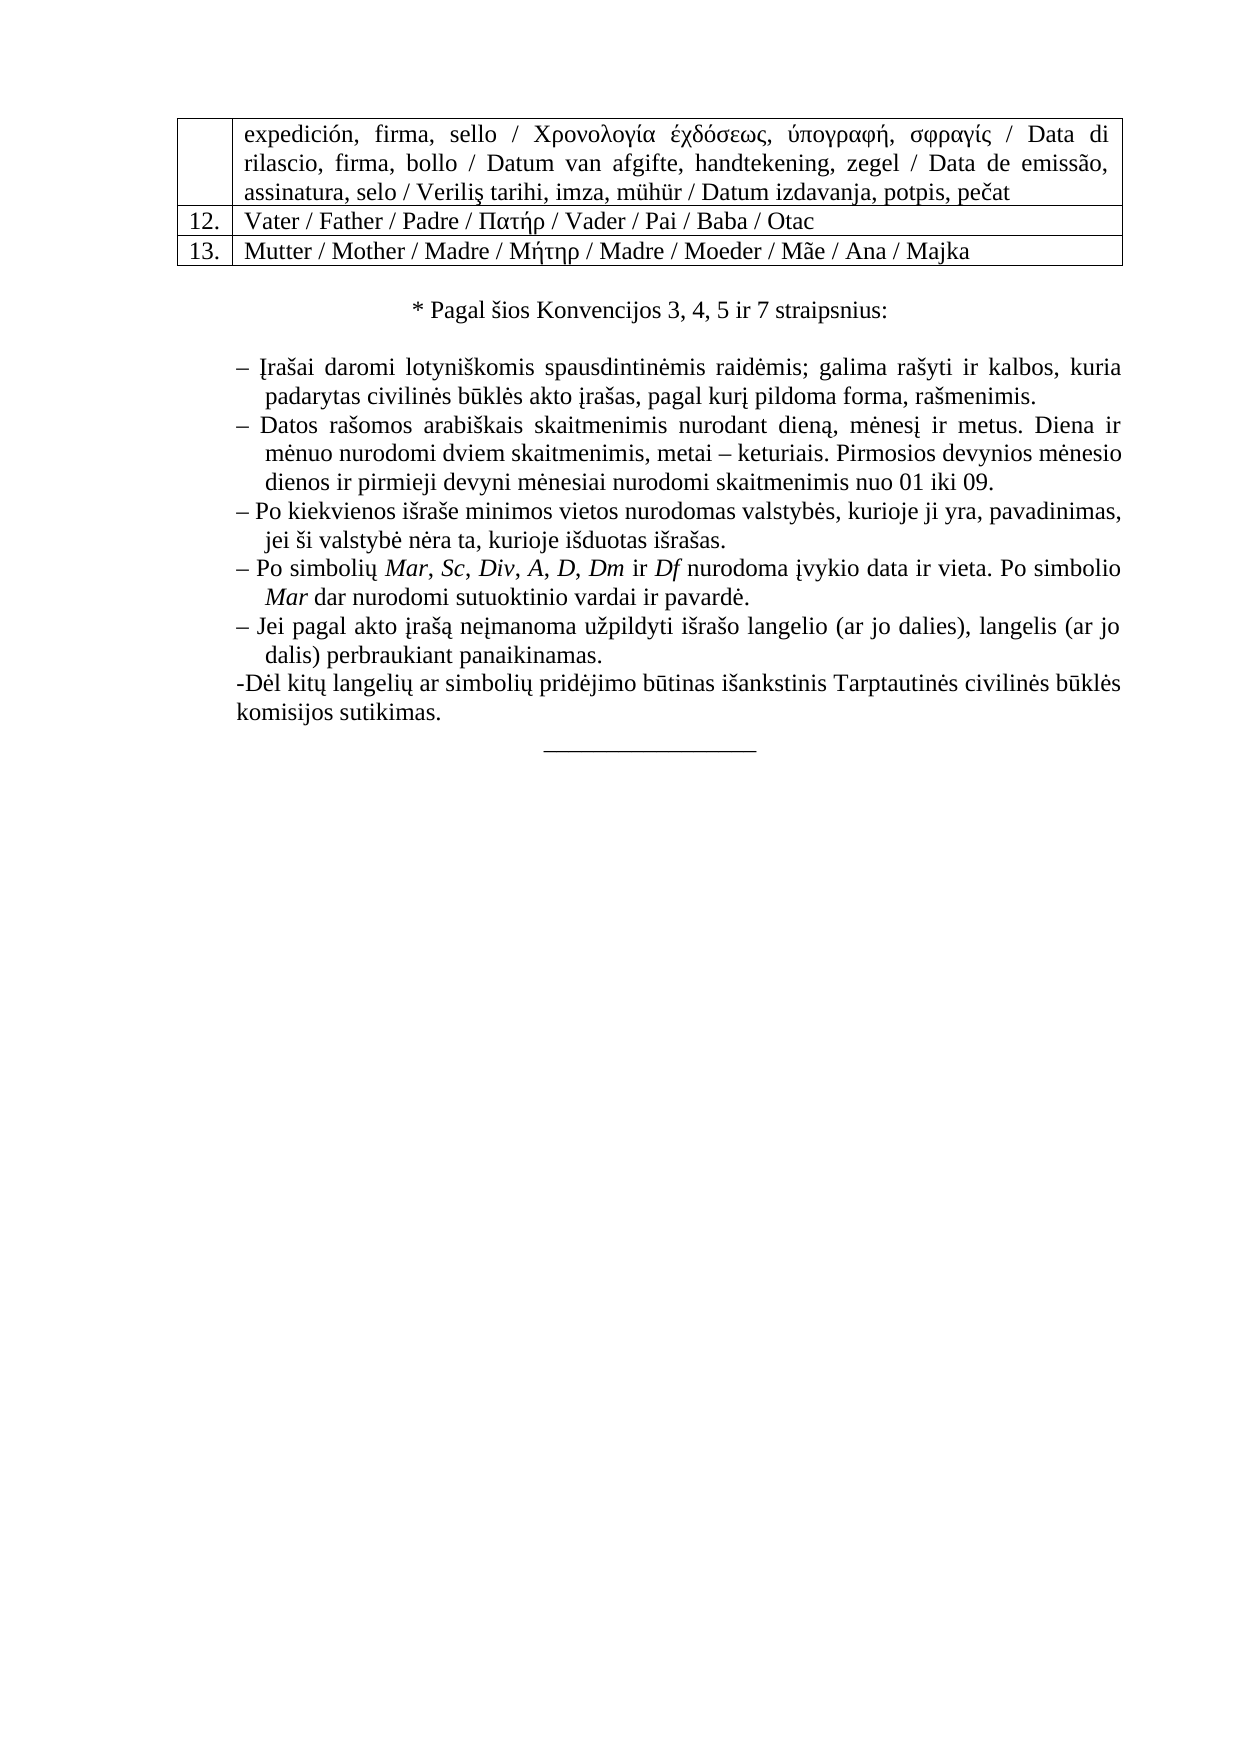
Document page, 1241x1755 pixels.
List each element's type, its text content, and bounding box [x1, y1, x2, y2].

text * Pagal šios Konvencijos 3, 4, 5 ir 7 straipsnius: [177, 295, 1122, 323]
table_cell expedición, firma, sello / Χρονολογία έχδόσεως, ύπογραφή, σφραγίς / Data di rilascio, firma, bollo / Datum van afgifte, handtekening, zegel / Data de emissão, assinatura, selo / Veriliş tarihi, imza, mühür / Datum izdavanja, potpis, pečat [233, 119, 1122, 205]
table_cell Mutter / Mother / Madre / Μήτηρ / Madre / Moeder / Mãe / Ana / Majka [233, 236, 1122, 265]
text - Dėl kitų langelių ar simbolių pridėjimo būtinas išankstinis Tarptautinės civilinės būklės komisijos sutikimas. [236, 668, 1122, 726]
text – Po simbolių Mar, Sc, Div, A, D, Dm ir Df nurodoma įvykio data ir vieta. Po simbolio Mar dar nurodomi sutuoktinio vardai ir pavardė. [236, 553, 1122, 611]
text – Datos rašomos arabiškais skaitmenimis nurodant dieną, mėnesį ir metus. Diena ir mėnuo nurodomi dviem skaitmenimis, metai – keturiais. Pirmosios devynios mėnesio dienos ir pirmieji devyni mėnesiai nurodomi skaitmenimis nuo 01 iki 09. [236, 410, 1122, 496]
text _________________ [177, 726, 1122, 755]
text – Įrašai daromi lotyniškomis spausdintinėmis raidėmis; galima rašyti ir kalbos, kuria padarytas civilinės būklės akto įrašas, pagal kurį pildoma forma, rašmenimis. [236, 352, 1122, 410]
table_cell 13. [178, 236, 232, 265]
table_cell [178, 119, 232, 205]
text – Po kiekvienos išraše minimos vietos nurodomas valstybės, kurioje ji yra, pavadinimas, jei ši valstybė nėra ta, kurioje išduotas išrašas. [236, 496, 1122, 553]
table_cell 12. [178, 206, 232, 235]
text – Jei pagal akto įrašą neįmanoma užpildyti išrašo langelio (ar jo dalies), langelis (ar jo dalis) perbraukiant panaikinamas. [236, 611, 1122, 668]
table_cell Vater / Father / Padre / Πατήρ / Vader / Pai / Baba / Otac [233, 206, 1122, 235]
